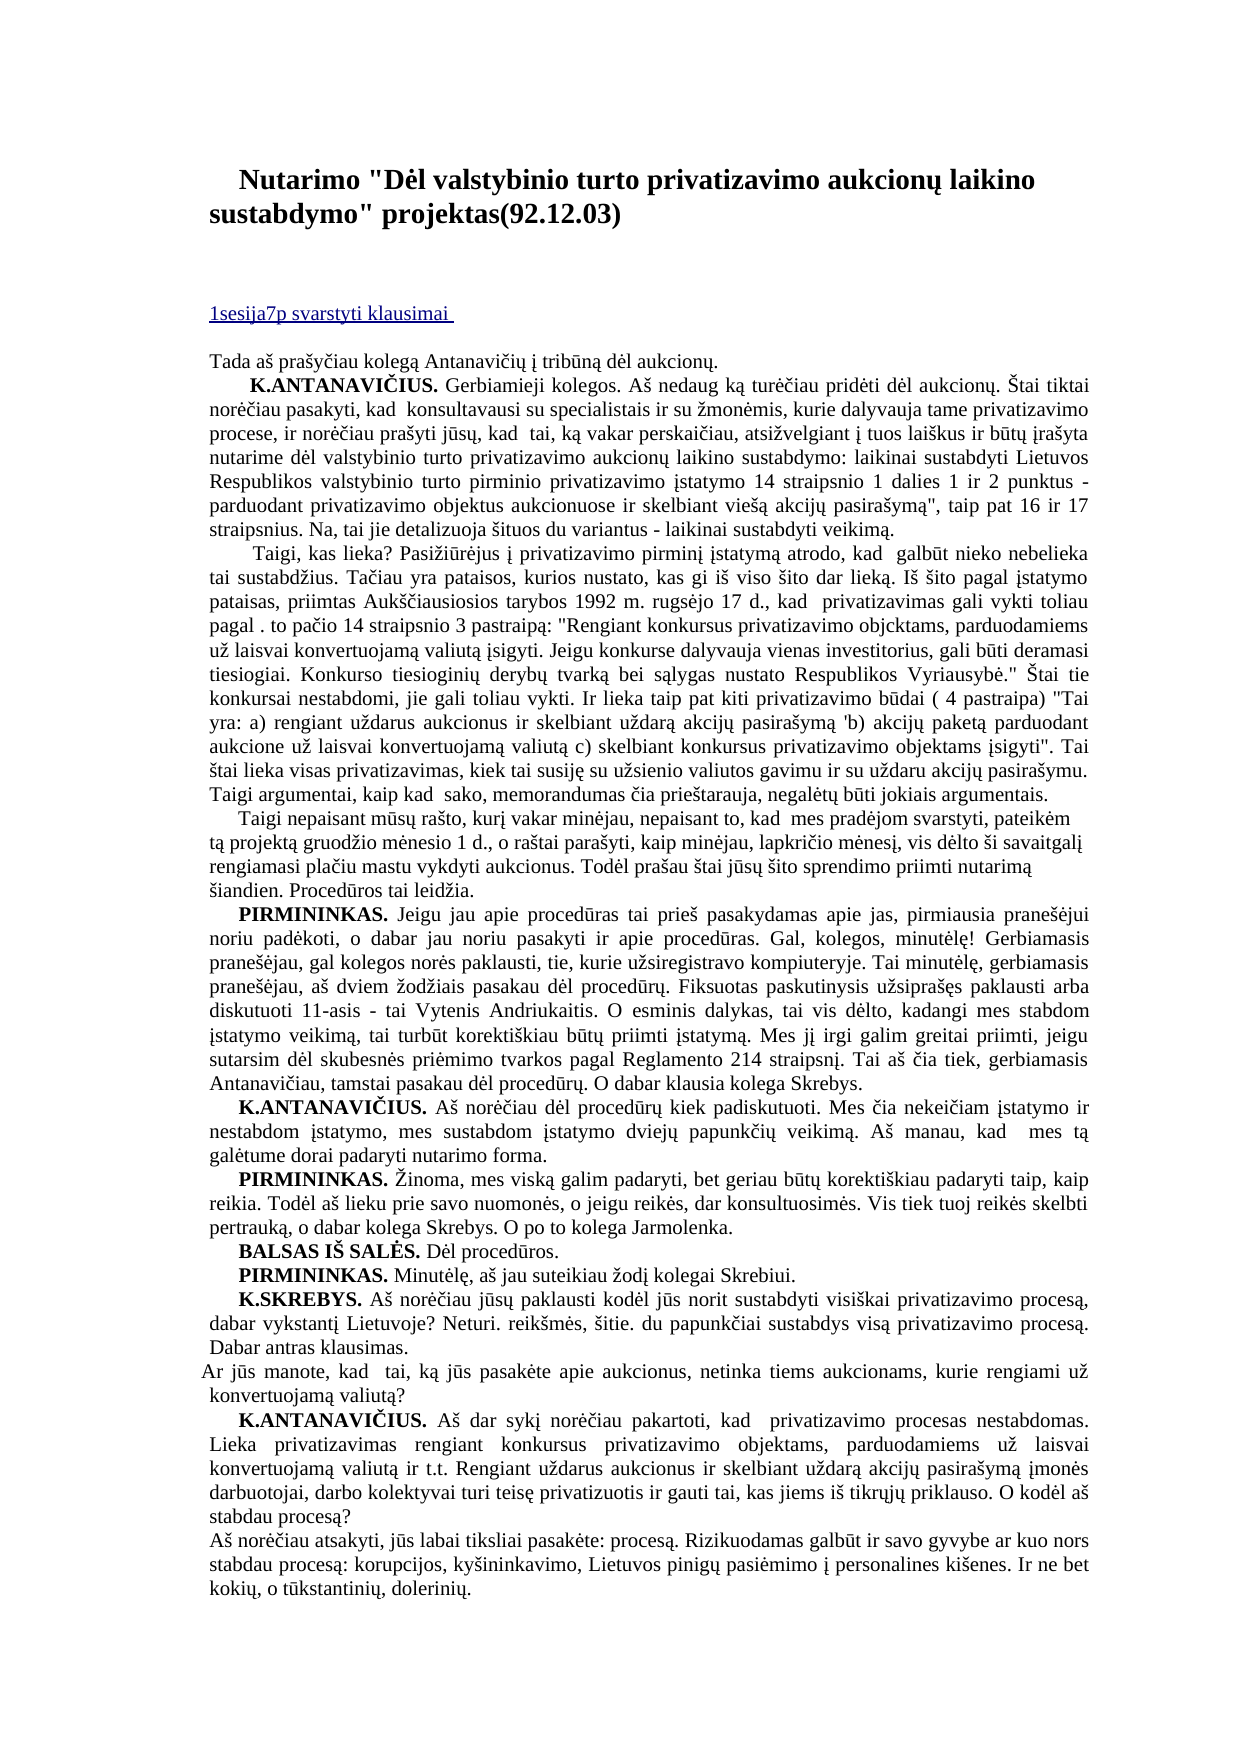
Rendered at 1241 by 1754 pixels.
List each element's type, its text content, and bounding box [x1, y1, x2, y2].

text PIRMININKAS. Žinoma, mes viską galim padaryti, bet geriau būtų korektiškiau padaryti taip, kaip reikia. Todėl aš lieku prie savo nuomonės, o jeigu reikės, dar konsultuosimės. Vis tiek tuoj reikės skelbti pertrauką, o dabar kolega Skrebys. O po to kolega Jarmolenka. [209, 1167, 1090, 1239]
text BALSAS IŠ SALĖS. Dėl procedūros. [209, 1239, 1090, 1263]
text 1sesija7p svarstyti klausimai [209, 301, 1090, 325]
text Taigi nepaisant mūsų rašto, kurį vakar minėjau, nepaisant to, kad mes pradėjom svarstyti, pateikėm tą projektą gruodžio mėnesio 1 d., o raštai parašyti, kaip minėjau, lapkričio mėnesį, vis dėlto ši savaitgalį rengiamasi plačiu mastu vykdyti aukcionus. Todėl prašau štai jūsų šito sprendimo priimti nutarimą šiandien. Procedūros tai leidžia. [209, 806, 1090, 902]
text Tada aš prašyčiau kolegą Antanavičių į tribūną dėl aukcionų. [209, 349, 1090, 373]
text Nutarimo "Dėl valstybinio turto privatizavimo aukcionų laikino sustabdymo" projektas(92.12.03) [209, 162, 1090, 229]
text K.ANTANAVIČIUS. Gerbiamieji kolegos. Aš nedaug ką turėčiau pridėti dėl aukcionų. Štai tiktai norėčiau pasakyti, kad konsultavausi su specialistais ir su žmonėmis, kurie dalyvauja tame privatizavimo procese, ir norėčiau prašyti jūsų, kad tai, ką vakar perskaičiau, atsižvelgiant į tuos laiškus ir būtų įrašyta nutarime dėl valstybinio turto privatizavimo aukcionų laikino sustabdymo: laikinai sustabdyti Lietuvos Respublikos valstybinio turto pirminio privatizavimo įstatymo 14 straipsnio 1 dalies 1 ir 2 punktus - parduodant privatizavimo objektus aukcionuose ir skelbiant viešą akcijų pasirašymą", taip pat 16 ir 17 straipsnius. Na, tai jie detalizuoja šituos du variantus - laikinai sustabdyti veikimą. [209, 373, 1090, 541]
text Taigi, kas lieka? Pasižiūrėjus į privatizavimo pirminį įstatymą atrodo, kad galbūt nieko nebelieka tai sustabdžius. Tačiau yra pataisos, kurios nustato, kas gi iš viso šito dar lieką. Iš šito pagal įstatymo pataisas, priimtas Aukščiausiosios tarybos 1992 m. rugsėjo 17 d., kad privatizavimas gali vykti toliau pagal . to pačio 14 straipsnio 3 pastraipą: "Rengiant konkursus privatizavimo objcktams, parduodamiems už laisvai konvertuojamą valiutą įsigyti. Jeigu konkurse dalyvauja vienas investitorius, gali būti deramasi tiesiogiai. Konkurso tiesioginių derybų tvarką bei sąlygas nustato Respublikos Vyriausybė." Štai tie konkursai nestabdomi, jie gali toliau vykti. Ir lieka taip pat kiti privatizavimo būdai ( 4 pastraipa) "Tai yra: a) rengiant uždarus aukcionus ir skelbiant uždarą akcijų pasirašymą 'b) akcijų paketą parduodant aukcione už laisvai konvertuojamą valiutą c) skelbiant konkursus privatizavimo objektams įsigyti". Tai štai lieka visas privatizavimas, kiek tai susiję su užsienio valiutos gavimu ir su uždaru akcijų pasirašymu. Taigi argumentai, kaip kad sako, memorandumas čia prieštarauja, negalėtų būti jokiais argumentais. [209, 541, 1090, 806]
text K.ANTANAVIČIUS. Aš dar sykį norėčiau pakartoti, kad privatizavimo procesas nestabdomas. Lieka privatizavimas rengiant konkursus privatizavimo objektams, parduodamiems už laisvai konvertuojamą valiutą ir t.t. Rengiant uždarus aukcionus ir skelbiant uždarą akcijų pasirašymą įmonės darbuotojai, darbo kolektyvai turi teisę privatizuotis ir gauti tai, kas jiems iš tikrųjų priklauso. O kodėl aš stabdau procesą? [209, 1407, 1090, 1528]
text Aš norėčiau atsakyti, jūs labai tiksliai pasakėte: procesą. Rizikuodamas galbūt ir savo gyvybe ar kuo nors stabdau procesą: korupcijos, kyšininkavimo, Lietuvos pinigų pasiėmimo į personalines kišenes. Ir ne bet kokių, o tūkstantinių, dolerinių. [209, 1528, 1090, 1600]
text K.SKREBYS. Aš norėčiau jūsų paklausti kodėl jūs norit sustabdyti visiškai privatizavimo procesą, dabar vykstantį Lietuvoje? Neturi. reikšmės, šitie. du papunkčiai sustabdys visą privatizavimo procesą. Dabar antras klausimas. [209, 1287, 1090, 1359]
text K.ANTANAVIČIUS. Aš norėčiau dėl procedūrų kiek padiskutuoti. Mes čia nekeičiam įstatymo ir nestabdom įstatymo, mes sustabdom įstatymo dviejų papunkčių veikimą. Aš manau, kad mes tą galėtume dorai padaryti nutarimo forma. [209, 1095, 1090, 1167]
text PIRMININKAS. Jeigu jau apie procedūras tai prieš pasakydamas apie jas, pirmiausia pranešėjui noriu padėkoti, o dabar jau noriu pasakyti ir apie procedūras. Gal, kolegos, minutėlę! Gerbiamasis pranešėjau, gal kolegos norės paklausti, tie, kurie užsiregistravo kompiuteryje. Tai minutėlę, gerbiamasis pranešėjau, aš dviem žodžiais pasakau dėl procedūrų. Fiksuotas paskutinysis užsiprašęs paklausti arba diskutuoti 11-asis - tai Vytenis Andriukaitis. O esminis dalykas, tai vis dėlto, kadangi mes stabdom įstatymo veikimą, tai turbūt korektiškiau būtų priimti įstatymą. Mes jį irgi galim greitai priimti, jeigu sutarsim dėl skubesnės priėmimo tvarkos pagal Reglamento 214 straipsnį. Tai aš čia tiek, gerbiamasis Antanavičiau, tamstai pasakau dėl procedūrų. O dabar klausia kolega Skrebys. [209, 902, 1090, 1095]
text Ar jūs manote, kad tai, ką jūs pasakėte apie aukcionus, netinka tiems aukcionams, kurie rengiami už konvertuojamą valiutą? [193, 1359, 1090, 1407]
text PIRMININKAS. Minutėlę, aš jau suteikiau žodį kolegai Skrebiui. [209, 1263, 1090, 1287]
